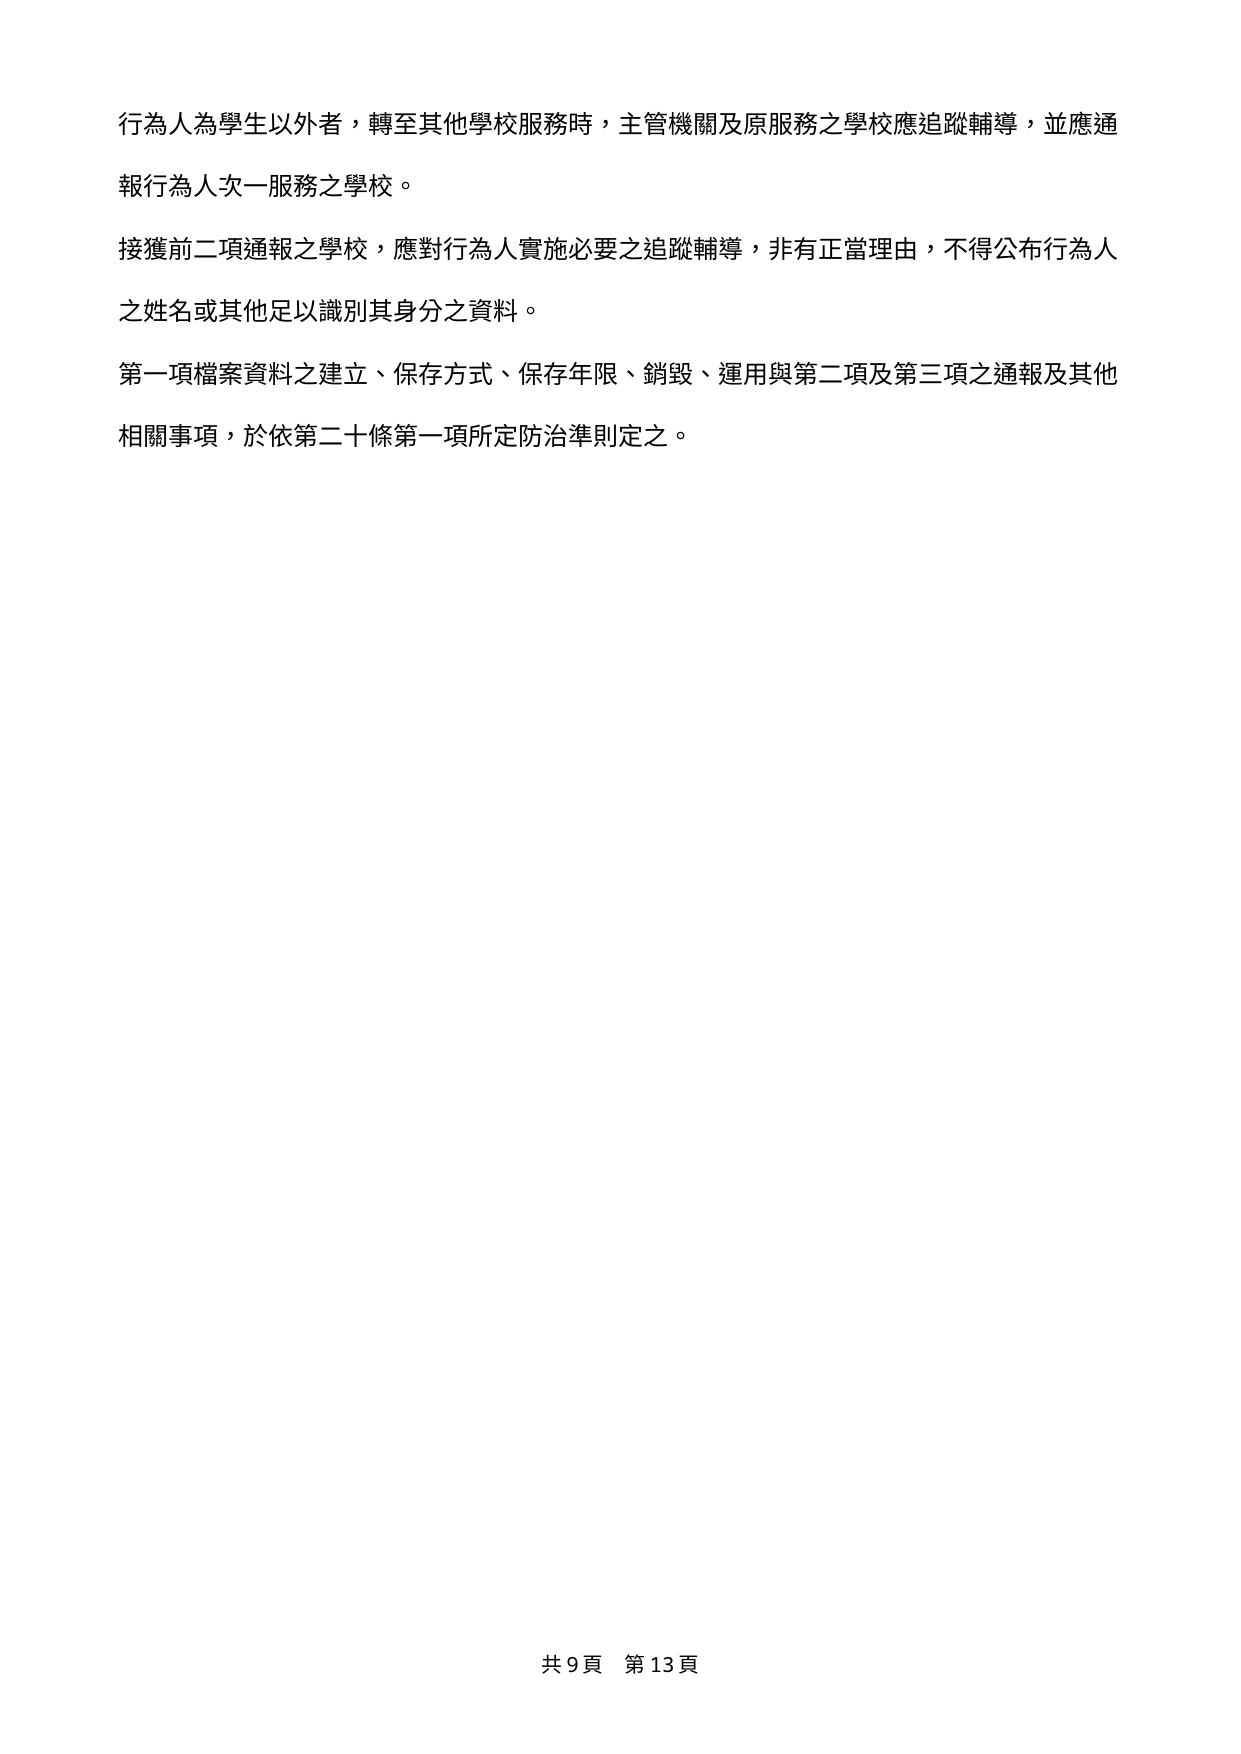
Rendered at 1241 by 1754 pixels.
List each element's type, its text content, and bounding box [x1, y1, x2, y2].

text 接獲前二項通報之學校，應對行為人實施必要之追蹤輔導，非有正當理由，不得公布行為人之姓名或其他足以識別其身分之資料。 [118, 206, 1122, 331]
text 第一項檔案資料之建立、保存方式、保存年限、銷毀、運用與第二項及第三項之通報及其他相關事項，於依第二十條第一項所定防治準則定之。 [118, 331, 1122, 456]
text 行為人為學生以外者，轉至其他學校服務時，主管機關及原服務之學校應追蹤輔導，並應通報行為人次一服務之學校。 [118, 81, 1122, 206]
